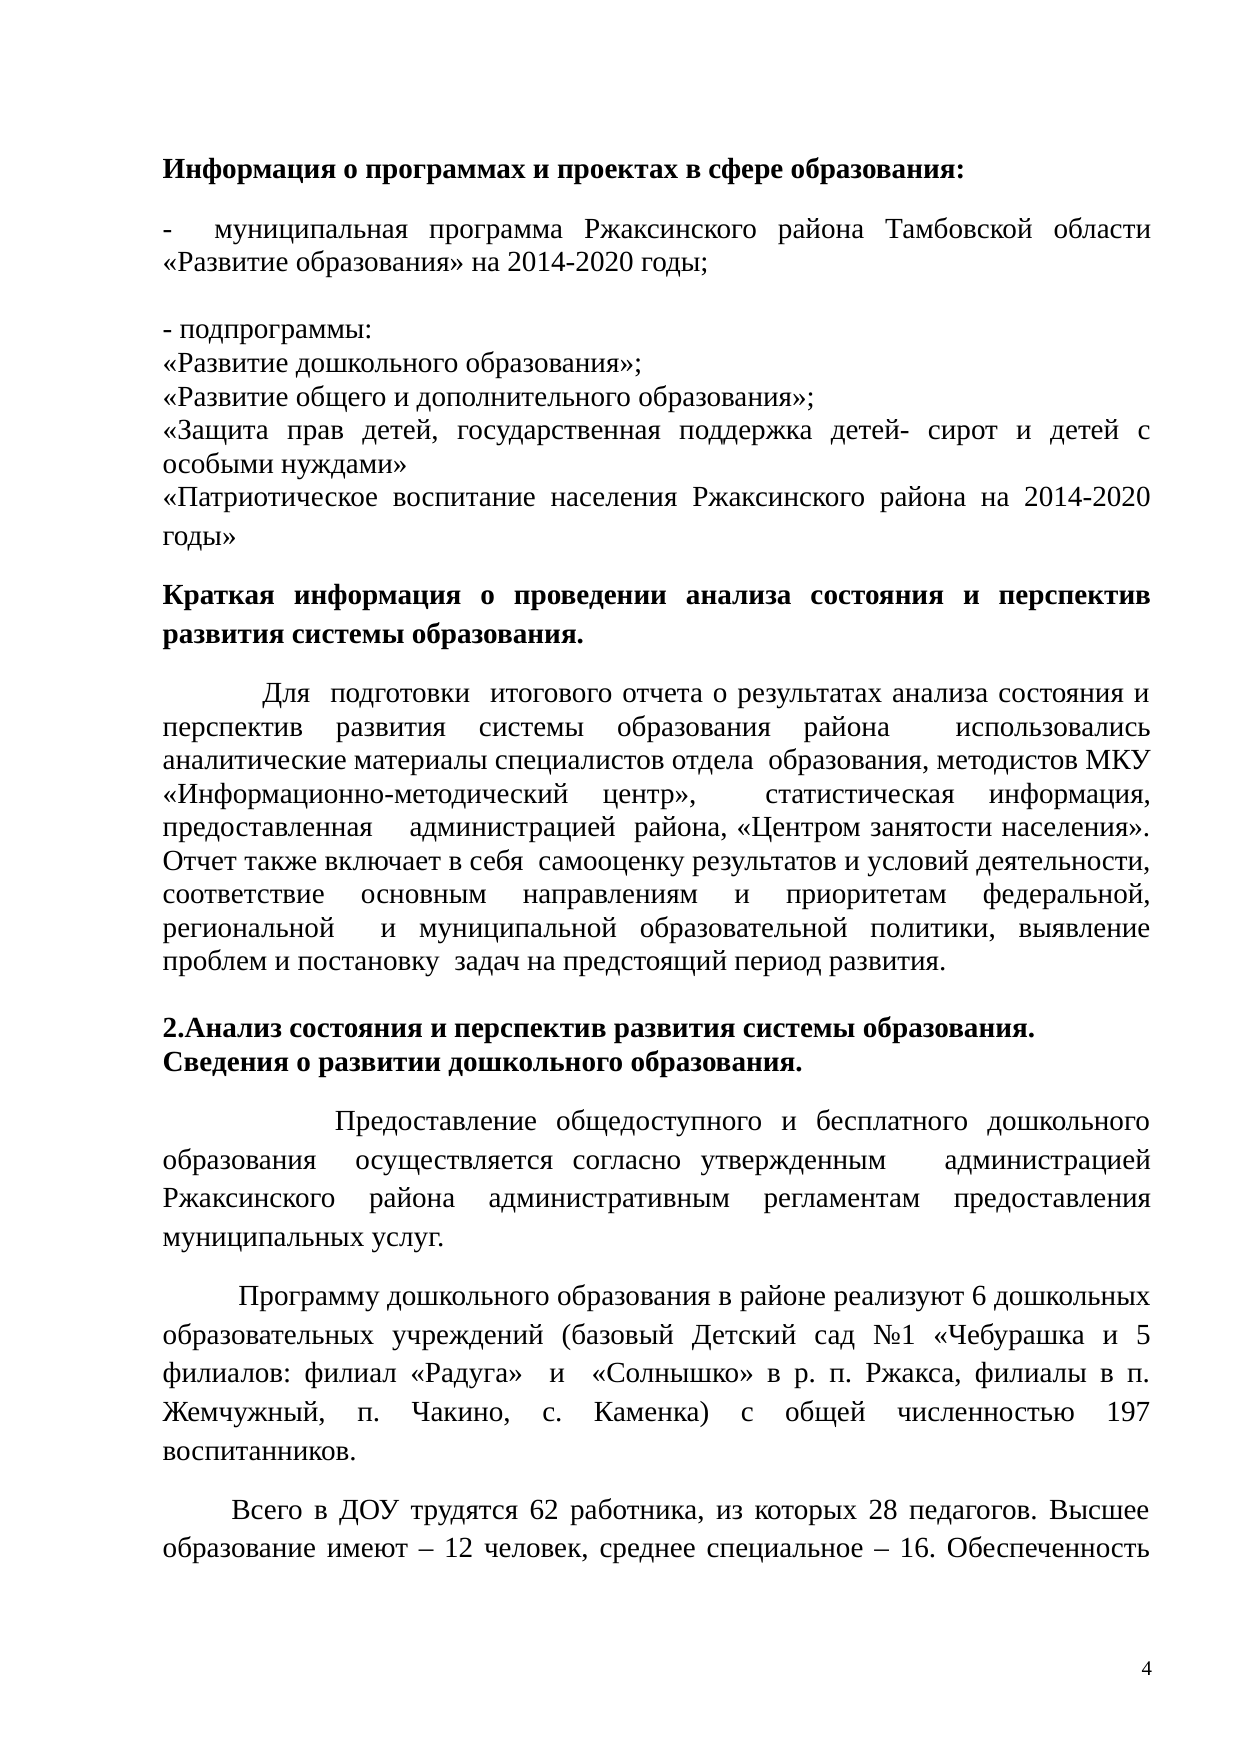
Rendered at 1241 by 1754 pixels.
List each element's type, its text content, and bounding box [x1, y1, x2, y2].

text Сведения о развитии дошкольного образования. [162, 1044, 1152, 1078]
text - муниципальная программа Ржаксинского района Тамбовской области «Развитие образования» на 2014-2020 годы; [162, 211, 1152, 278]
text Всего в ДОУ трудятся 62 работника, из которых 28 педагогов. Высшее образование имеют – 12 человек, среднее специальное – 16. Обеспеченность [162, 1492, 1152, 1564]
text Информация о программах и проектах в сфере образования: [162, 152, 1152, 185]
text Предоставление общедоступного и бесплатного дошкольного образования осуществляется согласно утвержденным администрацией Ржаксинского района административным регламентам предоставления муниципальных услуг. [162, 1103, 1152, 1253]
text «Развитие общего и дополнительного образования»; [162, 379, 1152, 412]
text «Развитие дошкольного образования»; [162, 345, 1152, 379]
text - подпрограммы: [162, 312, 1152, 345]
text Программу дошкольного образования в районе реализуют 6 дошкольных образовательных учреждений (базовый Детский сад №1 «Чебурашка и 5 филиалов: филиал «Радуга» и «Солнышко» в р. п. Ржакса, филиалы в п. Жемчужный, п. Чакино, с. Каменка) с общей численностью 197 воспитанников. [162, 1278, 1152, 1466]
text «Патриотическое воспитание населения Ржаксинского района на 2014-2020 годы» [162, 479, 1152, 551]
text Для подготовки итогового отчета о результатах анализа состояния и перспектив развития системы образования района использовались аналитические материалы специалистов отдела образования, методистов МКУ «Информационно-методический центр», статистическая информация, предоставленная администрацией района, «Центром занятости населения». Отчет также включает в себя самооценку результатов и условий деятельности, соответствие основным направлениям и приоритетам федеральной, региональной и муниципальной образовательной политики, выявление проблем и постановку задач на предстоящий период развития. [162, 675, 1152, 977]
text 2.Анализ состояния и перспектив развития системы образования. [162, 1011, 1152, 1044]
text Краткая информация о проведении анализа состояния и перспектив развития системы образования. [162, 577, 1152, 649]
text «Защита прав детей, государственная поддержка детей- сирот и детей с особыми нуждами» [162, 412, 1152, 479]
